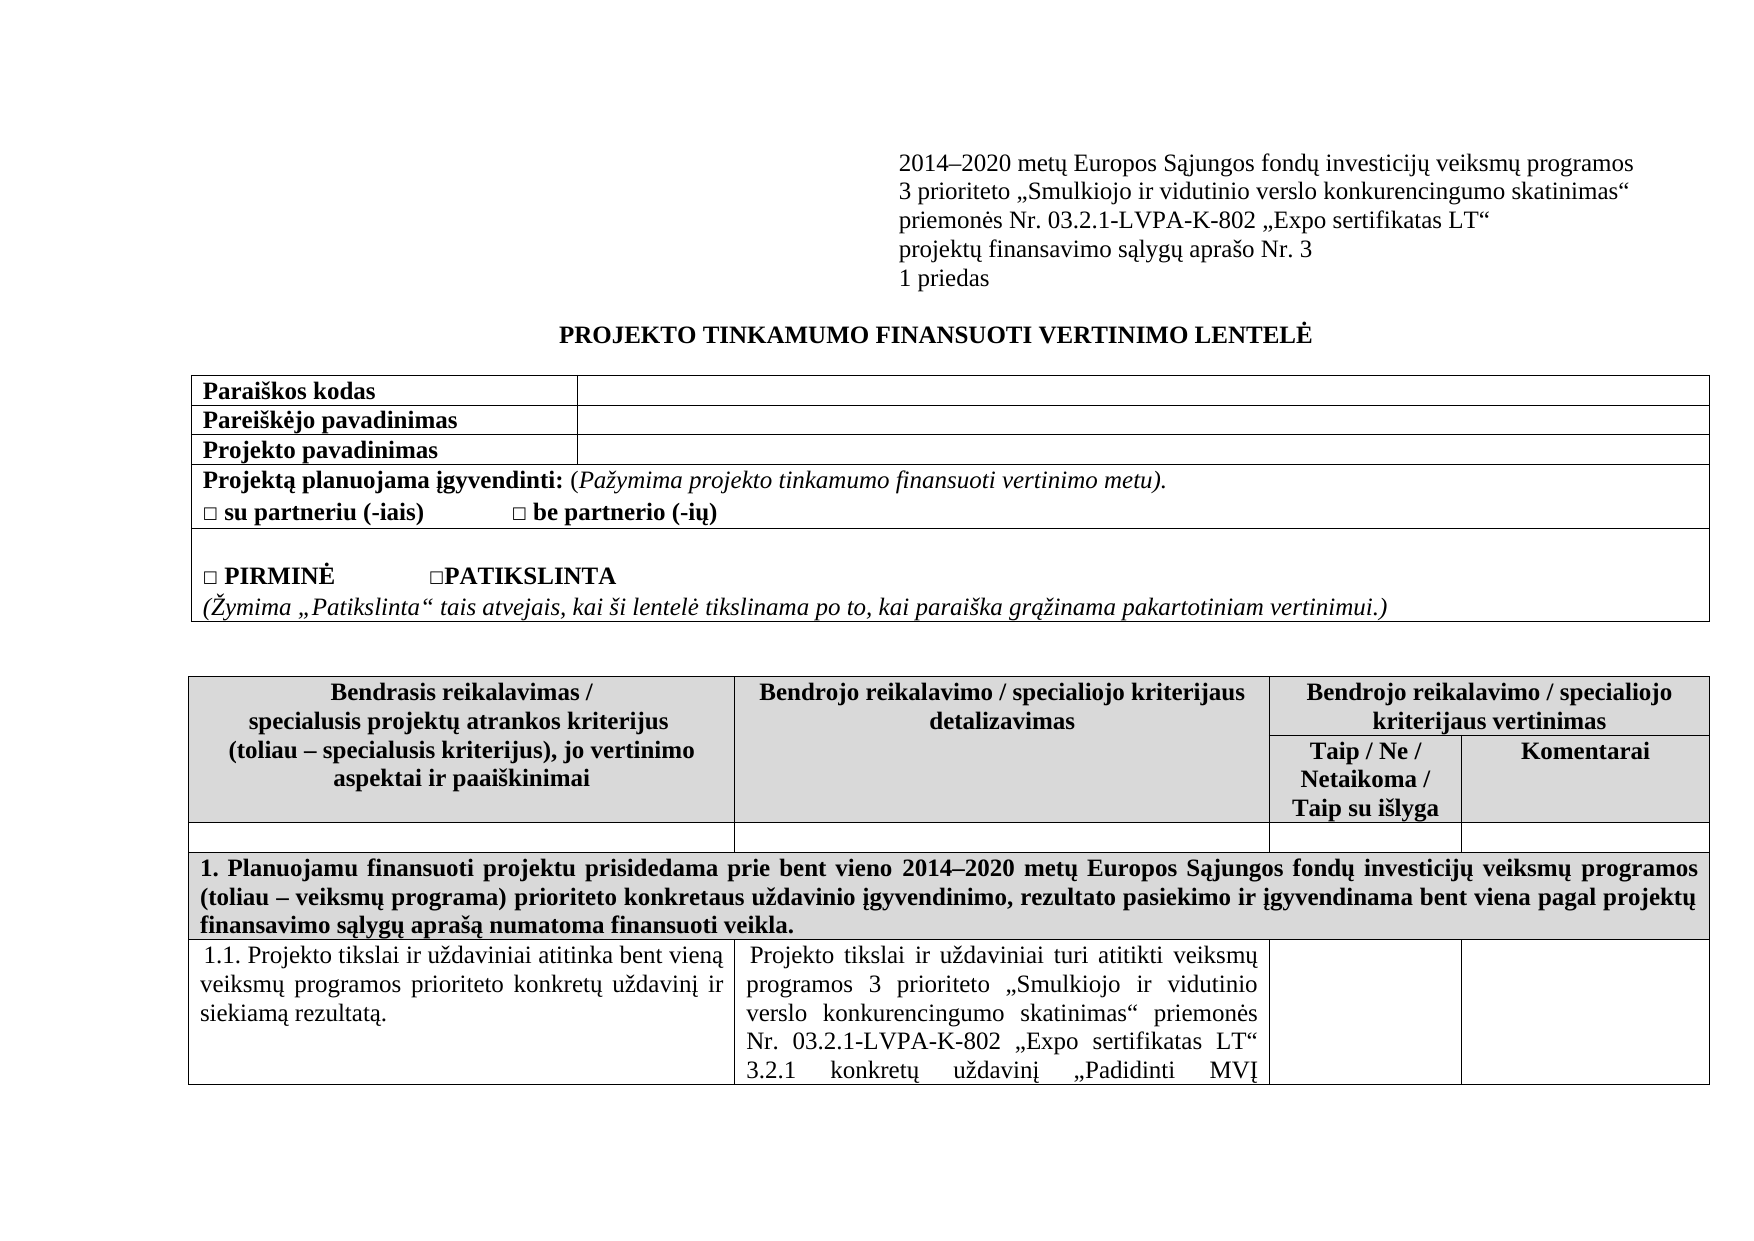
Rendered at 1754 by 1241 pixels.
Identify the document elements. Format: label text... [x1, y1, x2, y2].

table_header [578, 376, 1709, 404]
table_header Bendrojo reikalavimo / specialiojo kriterijaus vertinimas [1270, 677, 1709, 735]
table_header Bendrasis reikalavimas / specialusis projektų atrankos kriterijus (toliau – specialusis kriterijus), jo vertinimo aspektai ir paaiškinimai [189, 677, 734, 822]
table_header Bendrojo reikalavimo / specialiojo kriterijaus detalizavimas [735, 677, 1269, 822]
table_cell Projektą planuojama įgyvendinti: (Pažymima projekto tinkamumo finansuoti vertinimo metu). ☐ su partneriu (-iais) ☐ be partnerio (-ių) [192, 465, 1709, 528]
text PROJEKTO TINKAMUMO FINANSUOTI VERTINIMO LENTELĖ [177, 320, 1695, 349]
table_cell [578, 435, 1709, 464]
table_cell [1462, 940, 1709, 1084]
text 1 priedas [853, 263, 1695, 291]
text 2014–2020 metų Europos Sąjungos fondų investicijų veiksmų programos 3 prioriteto „Smulkiojo ir vidutinio verslo konkurencingumo skatinimas“ priemonės Nr. 03.2.1-LVPA-K-802 „Expo sertifikatas LT“ [898, 148, 1695, 234]
table_cell Projekto tikslai ir uždaviniai turi atitikti veiksmų programos 3 prioriteto „Smulkiojo ir vidutinio verslo konkurencingumo skatinimas“ priemonės Nr. 03.2.1-LVPA-K-802 „Expo sertifikatas LT“ 3.2.1 konkretų uždavinį „Padidinti MVĮ [735, 940, 1269, 1084]
table_cell 1.1. Projekto tikslai ir uždaviniai atitinka bent vieną veiksmų programos prioriteto konkretų uždavinį ir siekiamą rezultatą. [189, 940, 734, 1084]
table_cell Komentarai [1462, 736, 1709, 822]
table_cell [189, 823, 734, 852]
table_cell [1270, 940, 1461, 1084]
table_cell [735, 823, 1269, 852]
table_cell ☐ PIRMINĖ ☐PATIKSLINTA (Žymima „Patikslinta“ tais atvejais, kai ši lentelė tikslinama po to, kai paraiška grąžinama pakartotiniam vertinimui.) [192, 529, 1709, 621]
text projektų finansavimo sąlygų aprašo Nr. 3 [898, 234, 1695, 263]
table_header Paraiškos kodas [192, 376, 577, 404]
table_cell Taip / Ne / Netaikoma / Taip su išlyga [1270, 736, 1461, 822]
table_cell [1462, 823, 1709, 852]
table_cell [1270, 823, 1461, 852]
table_cell Projekto pavadinimas [192, 435, 577, 464]
table_cell Pareiškėjo pavadinimas [192, 406, 577, 434]
table_cell [578, 406, 1709, 434]
table_cell 1. Planuojamu finansuoti projektu prisidedama prie bent vieno 2014–2020 metų Europos Sąjungos fondų investicijų veiksmų programos (toliau – veiksmų programa) prioriteto konkretaus uždavinio įgyvendinimo, rezultato pasiekimo ir įgyvendinama bent viena pagal projektų finansavimo sąlygų aprašą numatoma finansuoti veikla. [189, 853, 1709, 939]
